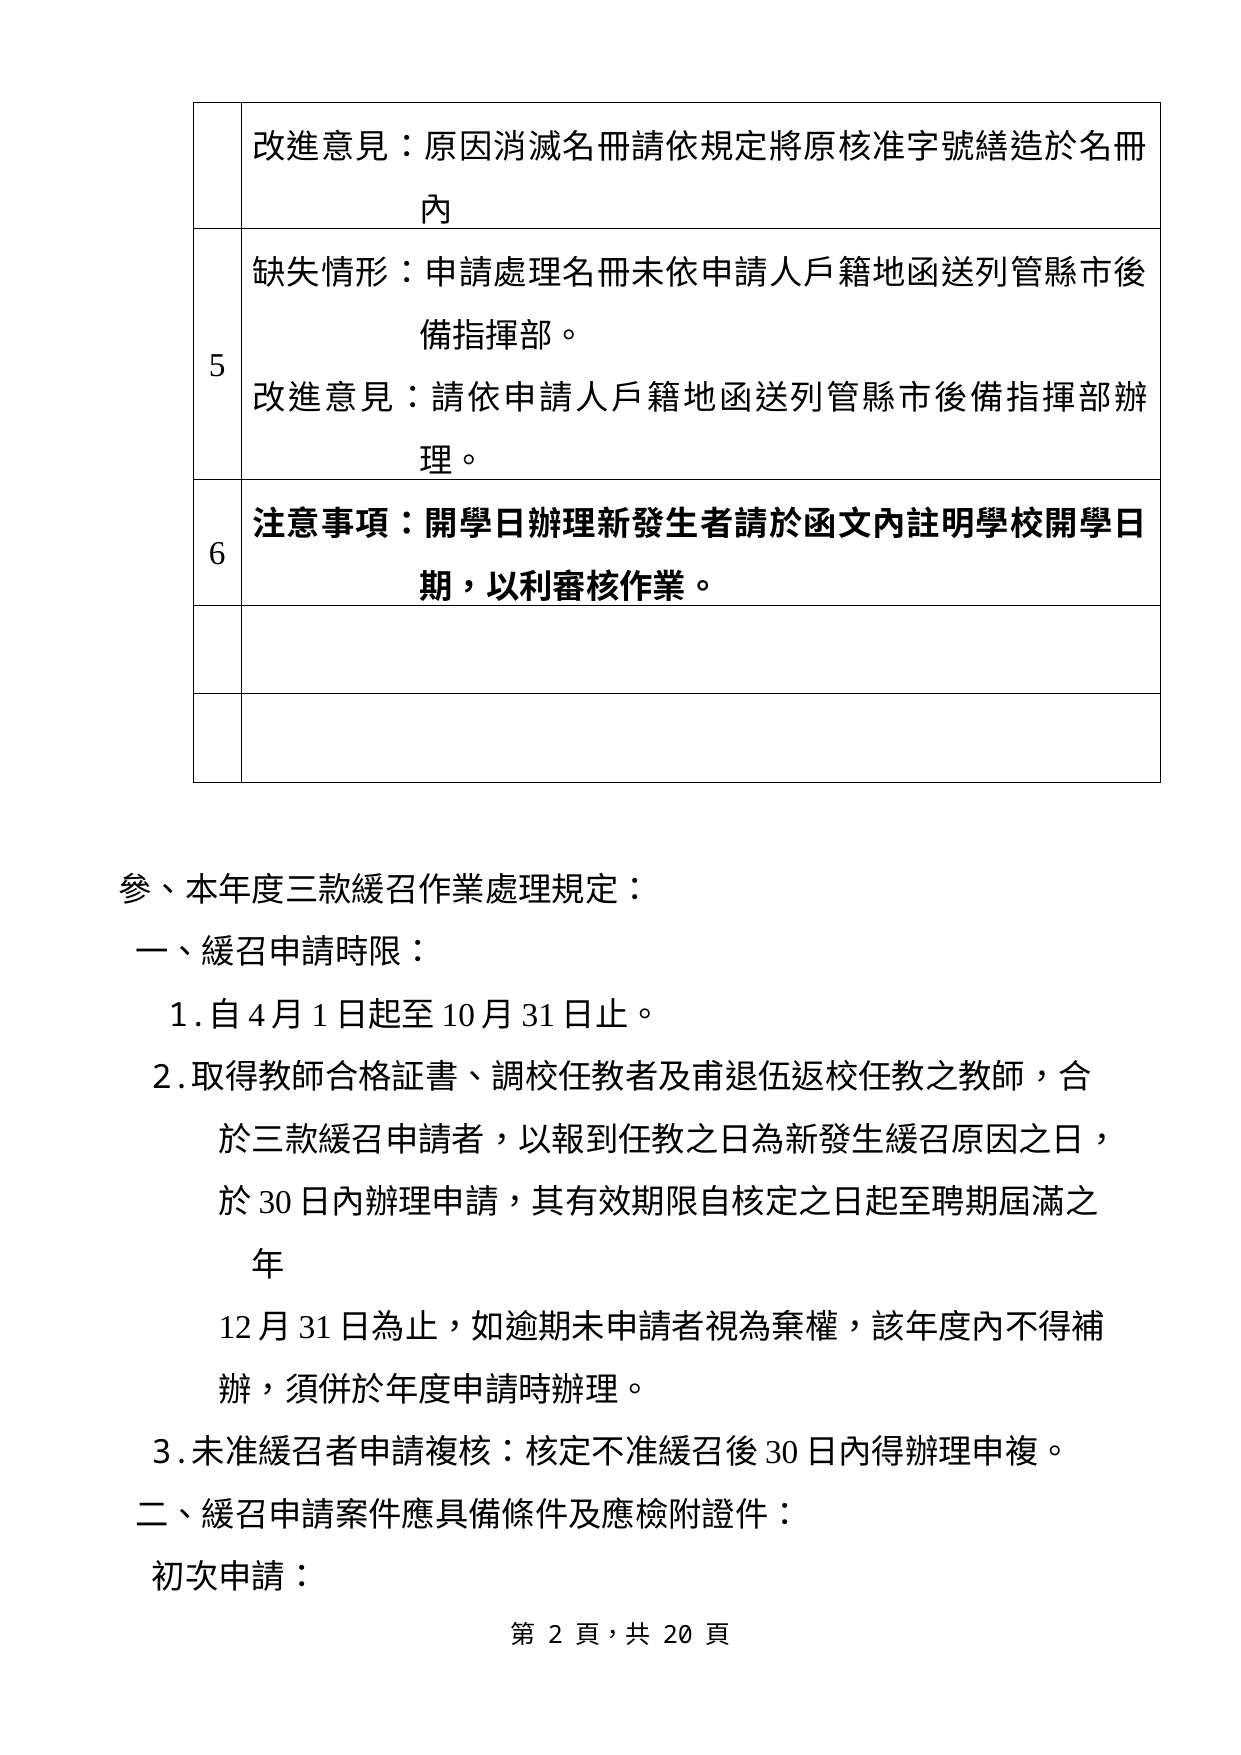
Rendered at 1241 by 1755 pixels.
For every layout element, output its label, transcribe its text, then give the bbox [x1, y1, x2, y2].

table_cell [194, 606, 241, 693]
table_cell 注意事項：開學日辦理新發生者請於函文內註明學校開學日期，以利審核作業。 [242, 480, 1160, 605]
text 參、本年度三款緩召作業處理規定： [118, 845, 1122, 908]
text 12月31日為止，如逾期未申請者視為棄權，該年度內不得補 [218, 1283, 1122, 1345]
text 辦，須併於年度申請時辦理。 [218, 1345, 1122, 1408]
table_cell 6 [194, 480, 241, 605]
table_cell [242, 606, 1160, 693]
table_cell 缺失情形：申請處理名冊未依申請人戶籍地函送列管縣市後備指揮部。 改進意見：請依申請人戶籍地函送列管縣市後備指揮部辦理。 [242, 229, 1160, 479]
text 於三款緩召申請者，以報到任教之日為新發生緩召原因之日， [218, 1095, 1122, 1158]
table_cell 改進意見：原因消滅名冊請依規定將原核准字號繕造於名冊內 [242, 103, 1160, 228]
table_cell 5 [194, 229, 241, 479]
table_cell [242, 694, 1160, 782]
text 一、緩召申請時限： [118, 908, 1122, 970]
table_cell [194, 694, 241, 782]
text 2.取得教師合格証書、調校任教者及甫退伍返校任教之教師，合 [118, 1033, 1122, 1095]
table_cell [194, 103, 241, 228]
text 二、緩召申請案件應具備條件及應檢附證件： [118, 1470, 1122, 1533]
text 1.自4月1日起至10月31日止。 [118, 970, 1122, 1033]
text 3.未准緩召者申請複核：核定不准緩召後30日內得辦理申複。 [118, 1408, 1122, 1470]
text 初次申請： [118, 1533, 1122, 1595]
text 於30日內辦理申請，其有效期限自核定之日起至聘期屆滿之年 [218, 1158, 1122, 1283]
